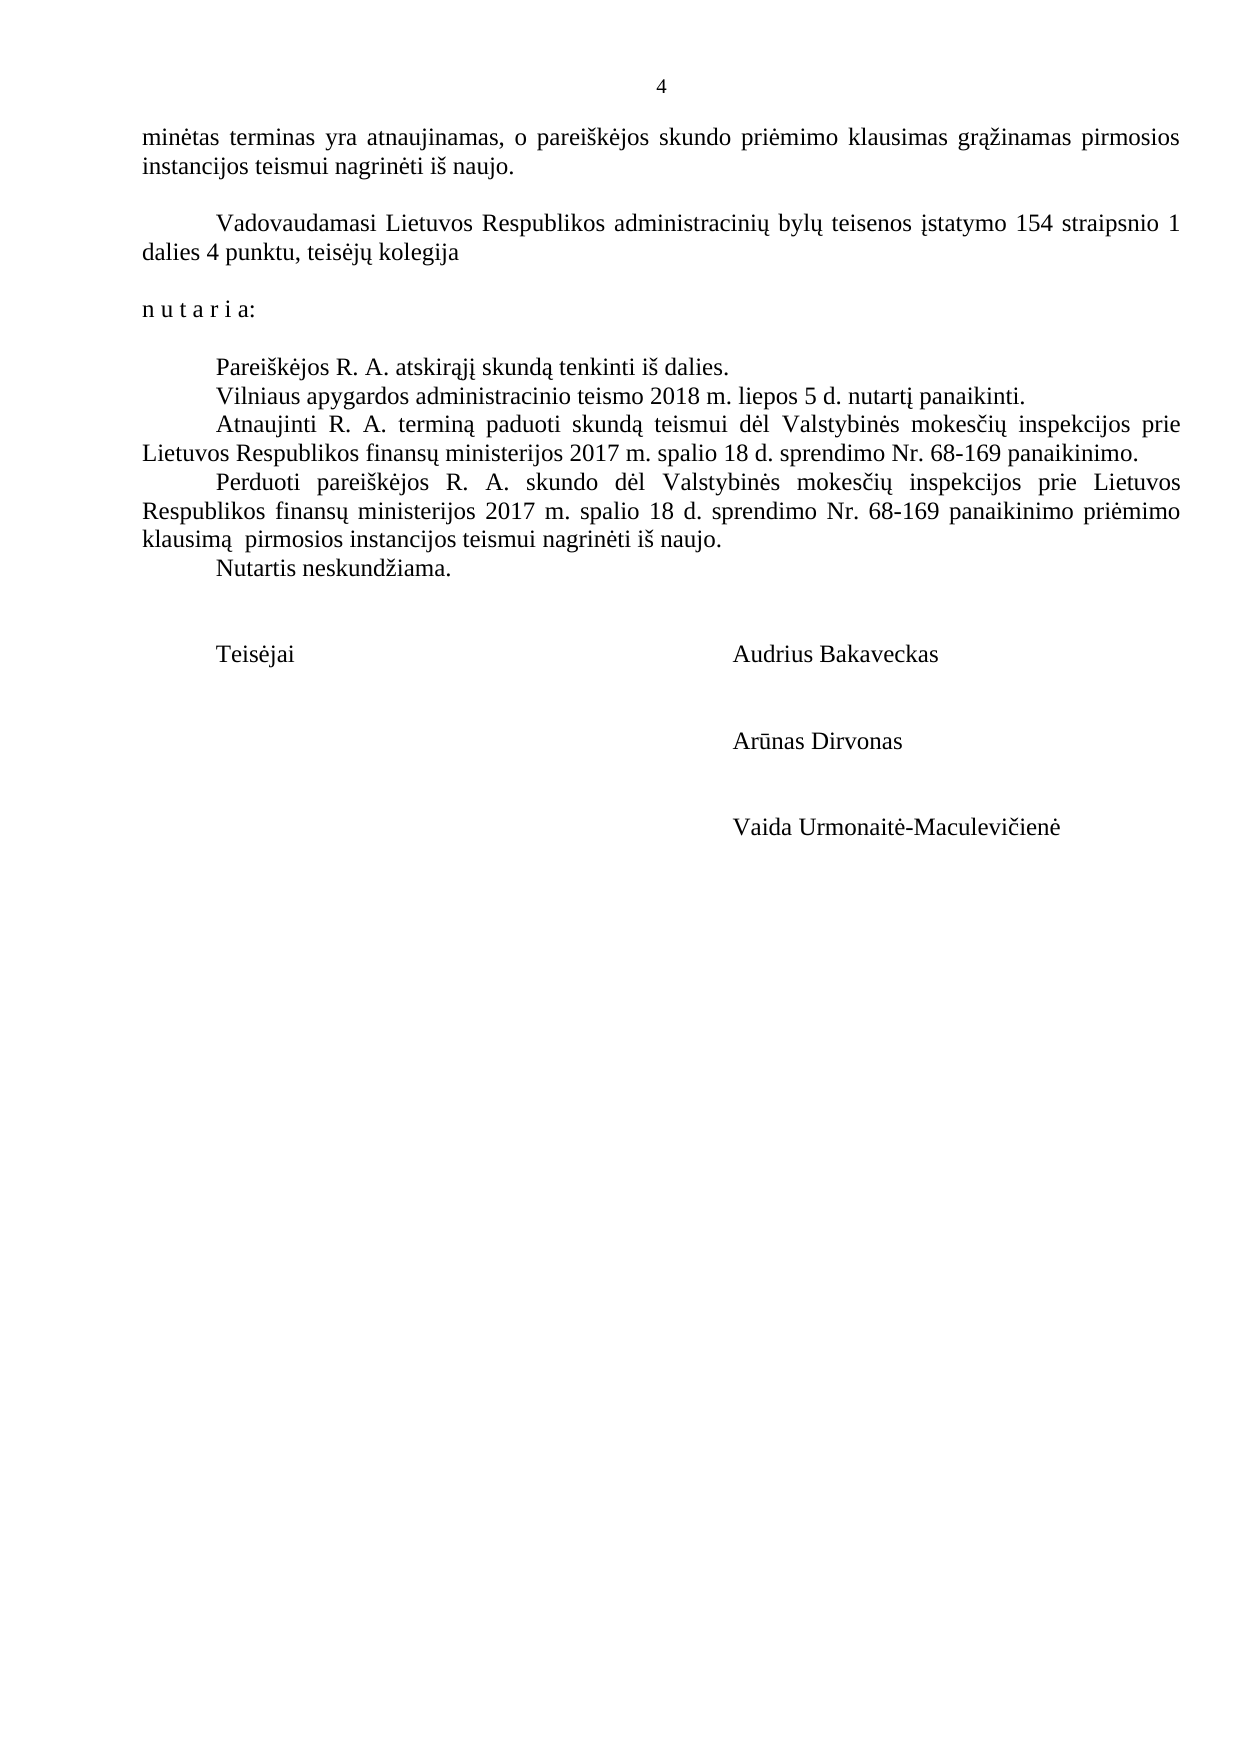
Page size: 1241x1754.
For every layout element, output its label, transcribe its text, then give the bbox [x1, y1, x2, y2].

text Perduoti pareiškėjos R. A. skundo dėl Valstybinės mokesčių inspekcijos prie Lietuvos Respublikos finansų ministerijos 2017 m. spalio 18 d. sprendimo Nr. 68-169 panaikinimo priėmimo klausimą pirmosios instancijos teismui nagrinėti iš naujo. [142, 467, 1181, 553]
text minėtas terminas yra atnaujinamas, o pareiškėjos skundo priėmimo klausimas grąžinamas pirmosios instancijos teismui nagrinėti iš naujo. [142, 122, 1181, 179]
text n u t a r i a: [142, 294, 1181, 323]
text Pareiškėjos R. A. atskirąjį skundą tenkinti iš dalies. [142, 352, 1181, 381]
text Vaida Urmonaitė-Maculevičienė [142, 812, 1181, 841]
text Arūnas Dirvonas [142, 726, 1181, 754]
text Atnaujinti R. A. terminą paduoti skundą teismui dėl Valstybinės mokesčių inspekcijos prie Lietuvos Respublikos finansų ministerijos 2017 m. spalio 18 d. sprendimo Nr. 68-169 panaikinimo. [142, 409, 1181, 467]
text Vadovaudamasi Lietuvos Respublikos administracinių bylų teisenos įstatymo 154 straipsnio 1 dalies 4 punktu, teisėjų kolegija [142, 208, 1181, 266]
text Nutartis neskundžiama. [142, 553, 1181, 582]
text Vilniaus apygardos administracinio teismo 2018 m. liepos 5 d. nutartį panaikinti. [142, 381, 1181, 409]
text Teisėjai Audrius Bakaveckas [142, 639, 1181, 668]
